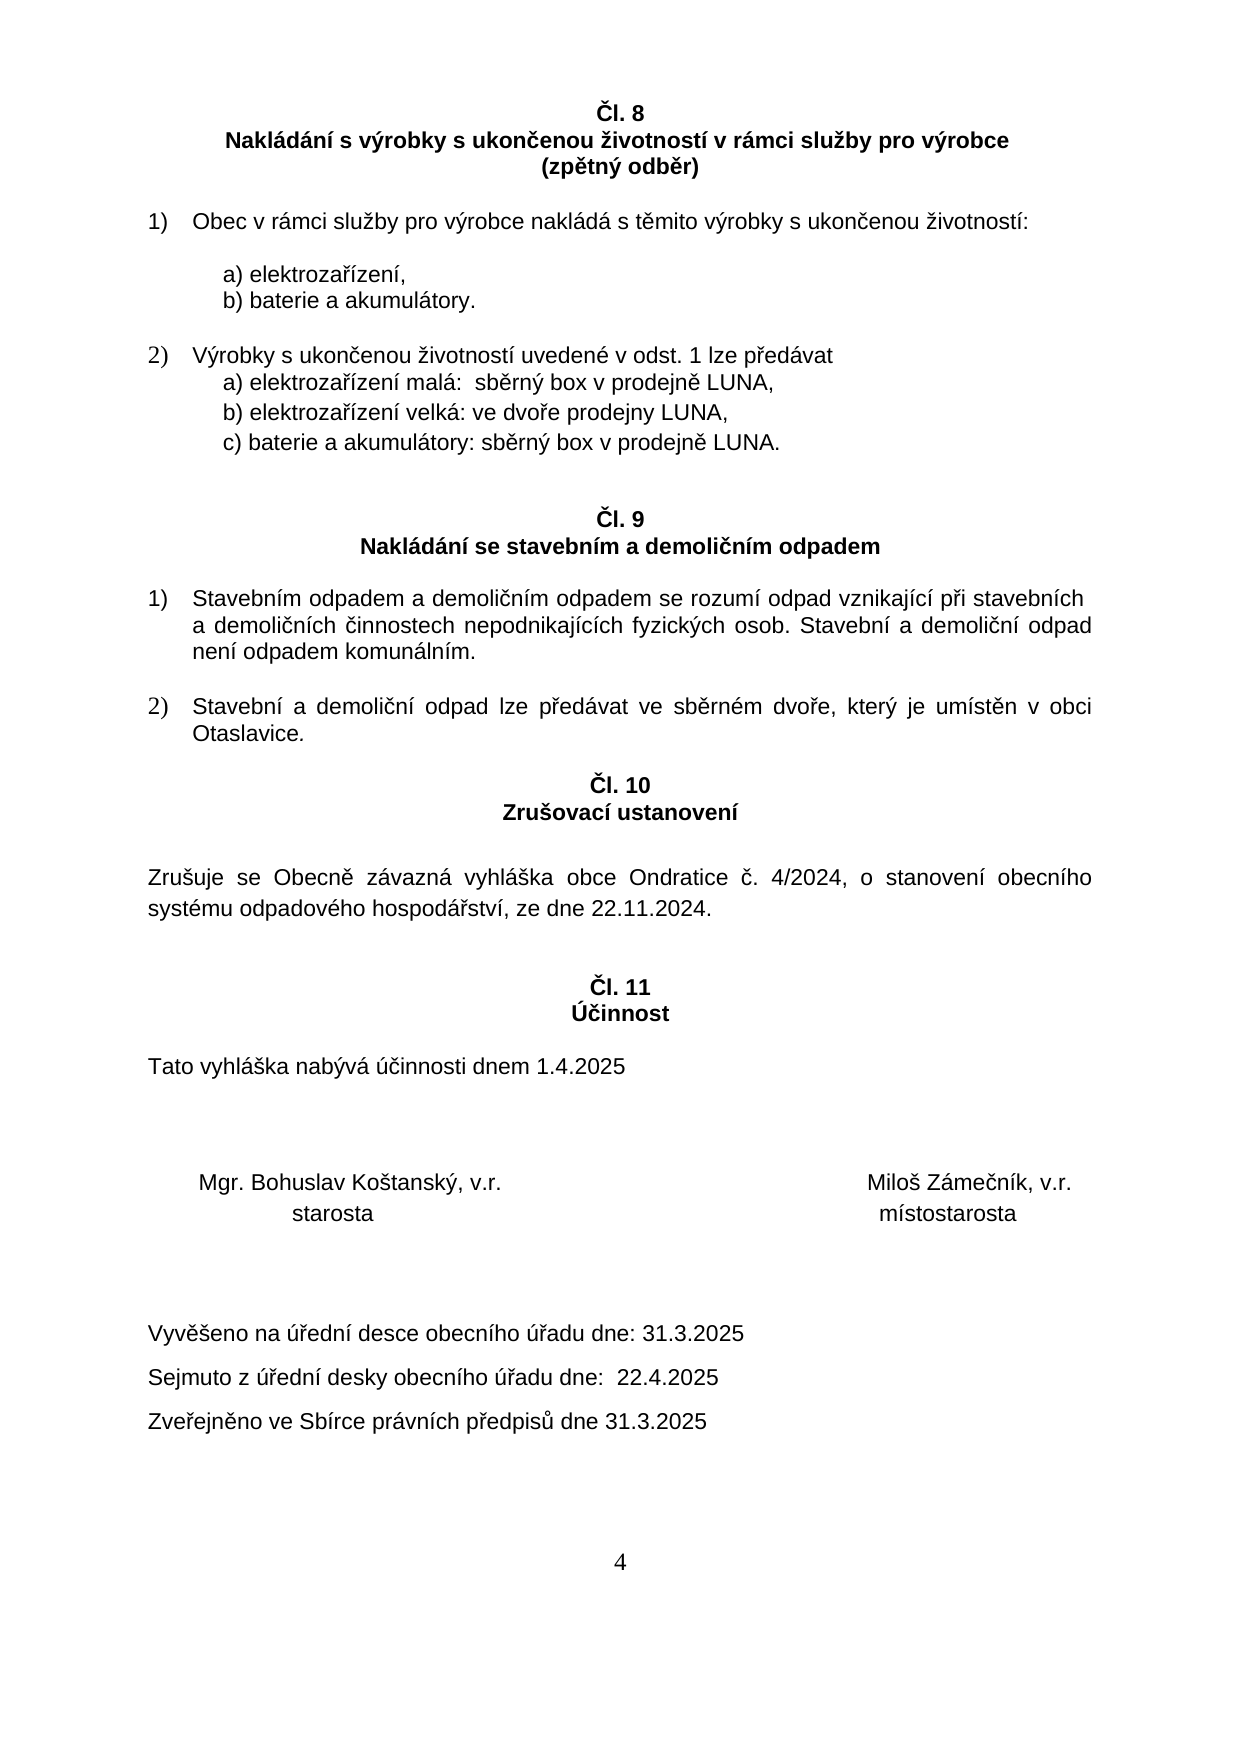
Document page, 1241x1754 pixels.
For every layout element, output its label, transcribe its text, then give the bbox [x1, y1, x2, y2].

text Zrušovací ustanovení [148, 799, 1092, 825]
text Tato vyhláška nabývá účinnosti dnem 1.4.2025 [148, 1053, 1092, 1079]
text a) elektrozařízení, [223, 261, 1092, 287]
text Čl. 10 [148, 772, 1092, 799]
text Zveřejněno ve Sbírce právních předpisů dne 31.3.2025 [148, 1408, 1092, 1434]
text Účinnost [148, 1000, 1092, 1027]
text Čl. 11 [148, 974, 1092, 1000]
text b) elektrozařízení velká: ve dvoře prodejny LUNA, [223, 399, 1092, 425]
text b) baterie a akumulátory. [223, 287, 1092, 313]
list Obec v rámci služby pro výrobce nakládá s těmito výrobky s ukončenou životností: [148, 208, 1092, 234]
subtitle (zpětný odběr) [148, 153, 1092, 179]
text Čl. 8 [148, 100, 1092, 127]
text c) baterie a akumulátory: sběrný box v prodejně LUNA. [223, 429, 1092, 455]
text Sejmuto z úřední desky obecního úřadu dne: 22.4.2025 [148, 1364, 1092, 1391]
text starosta místostarosta [148, 1200, 1092, 1227]
text Zrušuje se Obecně závazná vyhláška obce Ondratice č. 4/2024, o stanovení obecního systému odpadového hospodářství, ze dne 22.11.2024. [148, 864, 1092, 922]
text Mgr. Bohuslav Koštanský, v.r. Miloš Zámečník, v.r. [148, 1169, 1092, 1195]
text Vyvěšeno na úřední desce obecního úřadu dne: 31.3.2025 [148, 1320, 1092, 1346]
list Stavebním odpadem a demoličním odpadem se rozumí odpad vznikající při stavebních a demoličních činnostech nepodnikajících fyzických osob. Stavební a demoliční odpad není odpadem komunálním. [148, 585, 1092, 664]
text a) elektrozařízení malá: sběrný box v prodejně LUNA, [223, 368, 1092, 395]
text Nakládání se stavebním a demoličním odpadem [148, 533, 1092, 559]
subtitle Nakládání s výrobky s ukončenou životností v rámci služby pro výrobce [148, 127, 1092, 153]
list Stavební a demoliční odpad lze předávat ve sběrném dvoře, který je umístěn v obci Otaslavice. [148, 691, 1092, 746]
list Výrobky s ukončenou životností uvedené v odst. 1 lze předávat [148, 340, 1092, 368]
text Čl. 9 [148, 506, 1092, 533]
